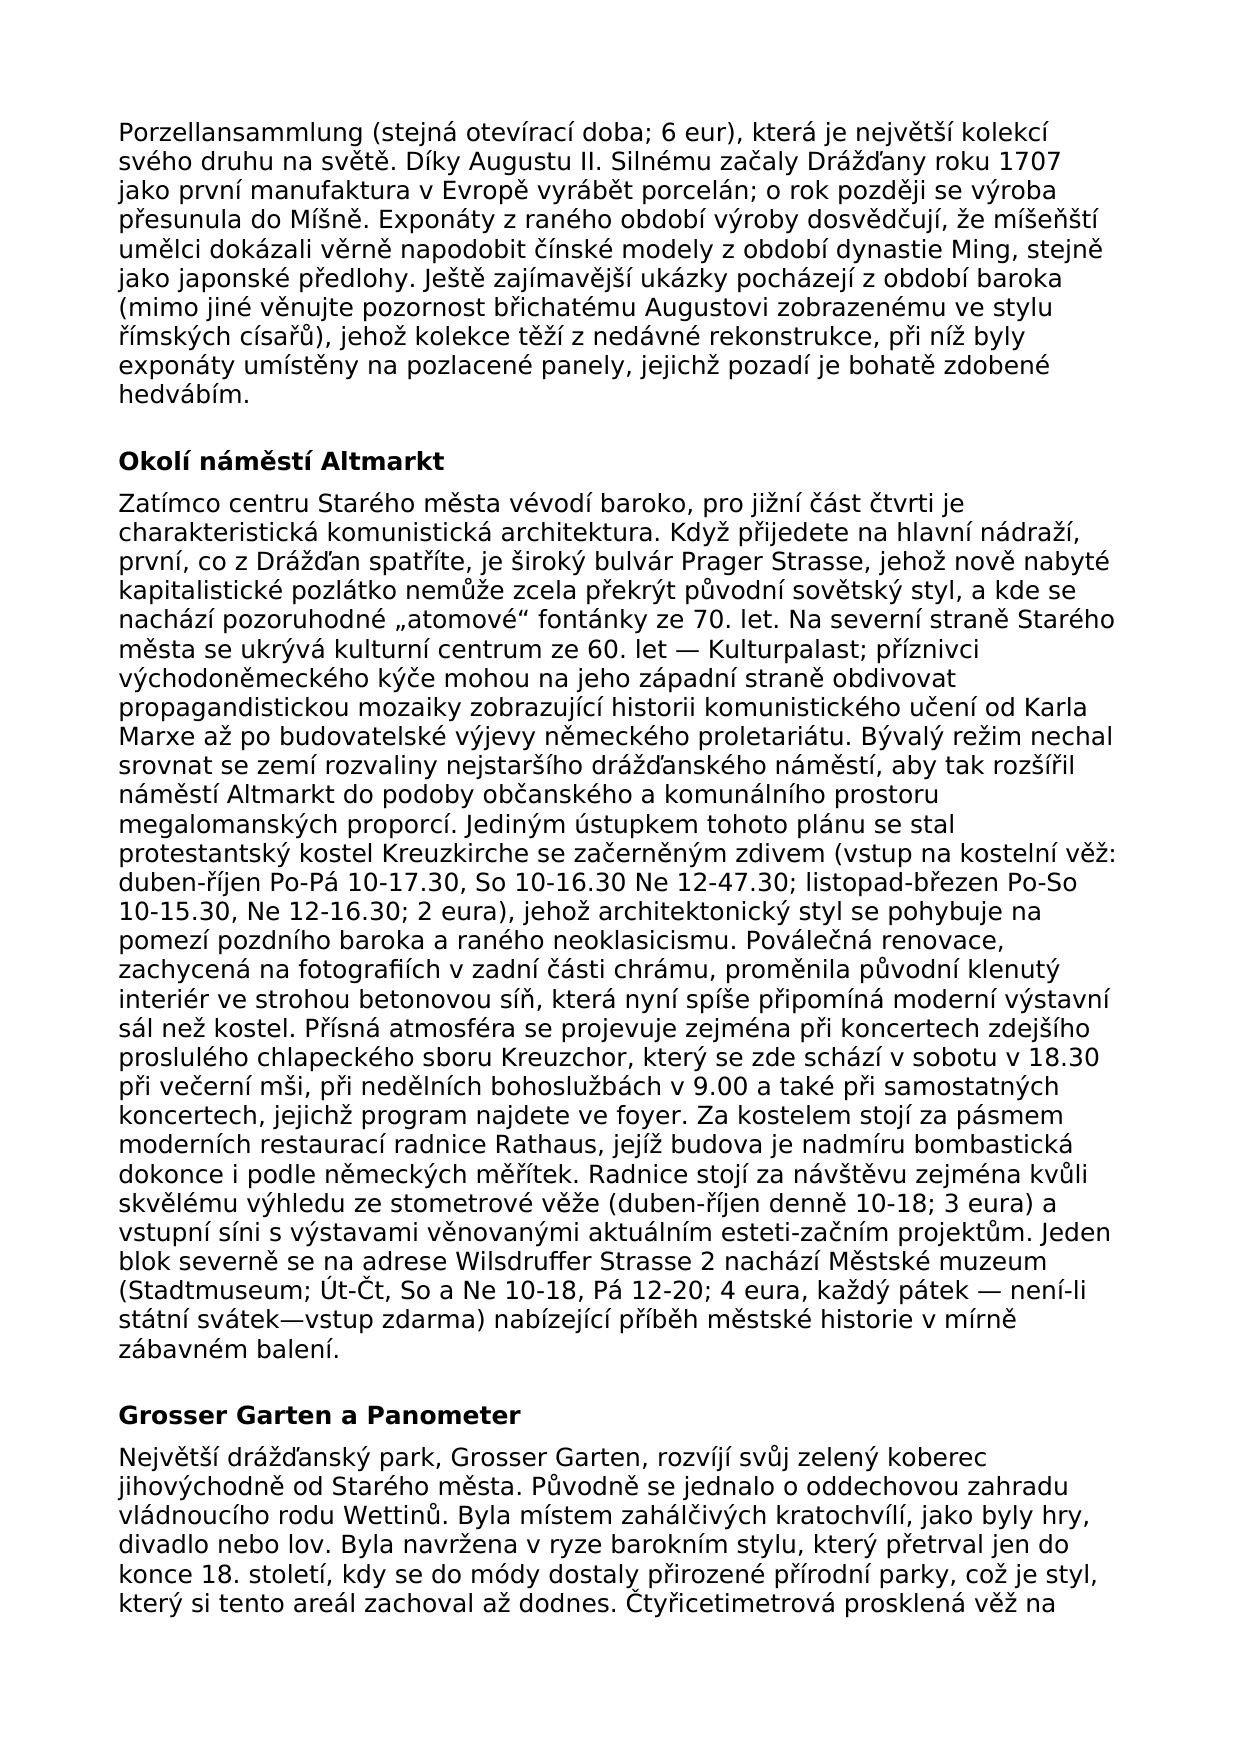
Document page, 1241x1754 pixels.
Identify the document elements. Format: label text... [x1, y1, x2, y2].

text Největší drážďanský park, Grosser Garten, rozvíjí svůj zelený koberec jihovýchodně od Starého města. Původně se jednalo o oddechovou zahradu vládnoucího rodu Wettinů. Byla místem zahálčivých kratochvílí, jako byly hry, divadlo nebo lov. Byla navržena v ryze barokním stylu, který přetrval jen do konce 18. století, kdy se do módy dostaly přirozené přírodní parky, což je styl, který si tento areál zachoval až dodnes. Čtyřicetimetrová prosklená věž na [118, 1443, 1122, 1618]
text Porzellansammlung (stejná otevírací doba; 6 eur), která je největší kolekcí svého druhu na světě. Díky Augustu II. Silnému začaly Drážďany roku 1707 jako první manufaktura v Evropě vyrábět porcelán; o rok později se výroba přesunula do Míšně. Exponáty z raného období výroby dosvědčují, že míšeňští umělci dokázali věrně napodobit čínské modely z období dynastie Ming, stejně jako japonské předlohy. Ještě zajímavější ukázky pocházejí z období baroka (mimo jiné věnujte pozornost břichatému Augustovi zobrazenému ve stylu římských císařů), jehož kolekce těží z nedávné rekonstrukce, při níž byly exponáty umístěny na pozlacené panely, jejichž pozadí je bohatě zdobené hedvábím. [118, 118, 1122, 410]
subtitle Grosser Garten a Panometer [118, 1401, 1122, 1431]
subtitle Okolí náměstí Altmarkt [118, 447, 1122, 476]
text Zatímco centru Starého města vévodí baroko, pro jižní část čtvrti je charakteristická komunistická architektura. Když přijedete na hlavní nádraží, první, co z Drážďan spatříte, je široký bulvár Prager Strasse, jehož nově nabyté kapitalistické pozlátko nemůže zcela překrýt původní sovětský styl, a kde se nachází pozoruhodné „atomové“ fontánky ze 70. let. Na severní straně Starého města se ukrývá kulturní centrum ze 60. let — Kulturpalast; příznivci východoněmeckého kýče mohou na jeho západní straně obdivovat propagandistickou mozaiky zobrazující historii komunistického učení od Karla Marxe až po budovatelské výjevy německého proletariátu. Bývalý režim nechal srovnat se zemí rozvaliny nejstaršího drážďanského náměstí, aby tak rozšířil náměstí Altmarkt do podoby občanského a komunálního prostoru megalomanských proporcí. Jediným ústupkem tohoto plánu se stal protestantský kostel Kreuzkirche se začerněným zdivem (vstup na kostelní věž: duben-říjen Po-Pá 10-17.30, So 10-16.30 Ne 12-47.30; listopad-březen Po-So 10-15.30, Ne 12-16.30; 2 eura), jehož architektonický styl se pohybuje na pomezí pozdního baroka a raného neoklasicismu. Poválečná renovace, zachycená na fotografiích v zadní části chrámu, proměnila původní klenutý interiér ve strohou betonovou síň, která nyní spíše připomíná moderní výstavní sál než kostel. Přísná atmosféra se projevuje zejména při koncertech zdejšího proslulého chlapeckého sboru Kreuzchor, který se zde schází v sobotu v 18.30 při večerní mši, při nedělních bohoslužbách v 9.00 a také při samostatných koncertech, jejichž program najdete ve foyer. Za kostelem stojí za pásmem moderních restaurací radnice Rathaus, jejíž budova je nadmíru bombastická dokonce i podle německých měřítek. Radnice stojí za návštěvu zejména kvůli skvělému výhledu ze stometrové věže (duben-říjen denně 10-18; 3 eura) a vstupní síni s výstavami věnovanými aktuálním esteti-začním projektům. Jeden blok severně se na adrese Wilsdruffer Strasse 2 nachází Městské muzeum (Stadtmuseum; Út-Čt, So a Ne 10-18, Pá 12-20; 4 eura, každý pátek — není-li státní svátek—vstup zdarma) nabízející příběh městské historie v mírně zábavném balení. [118, 489, 1122, 1364]
